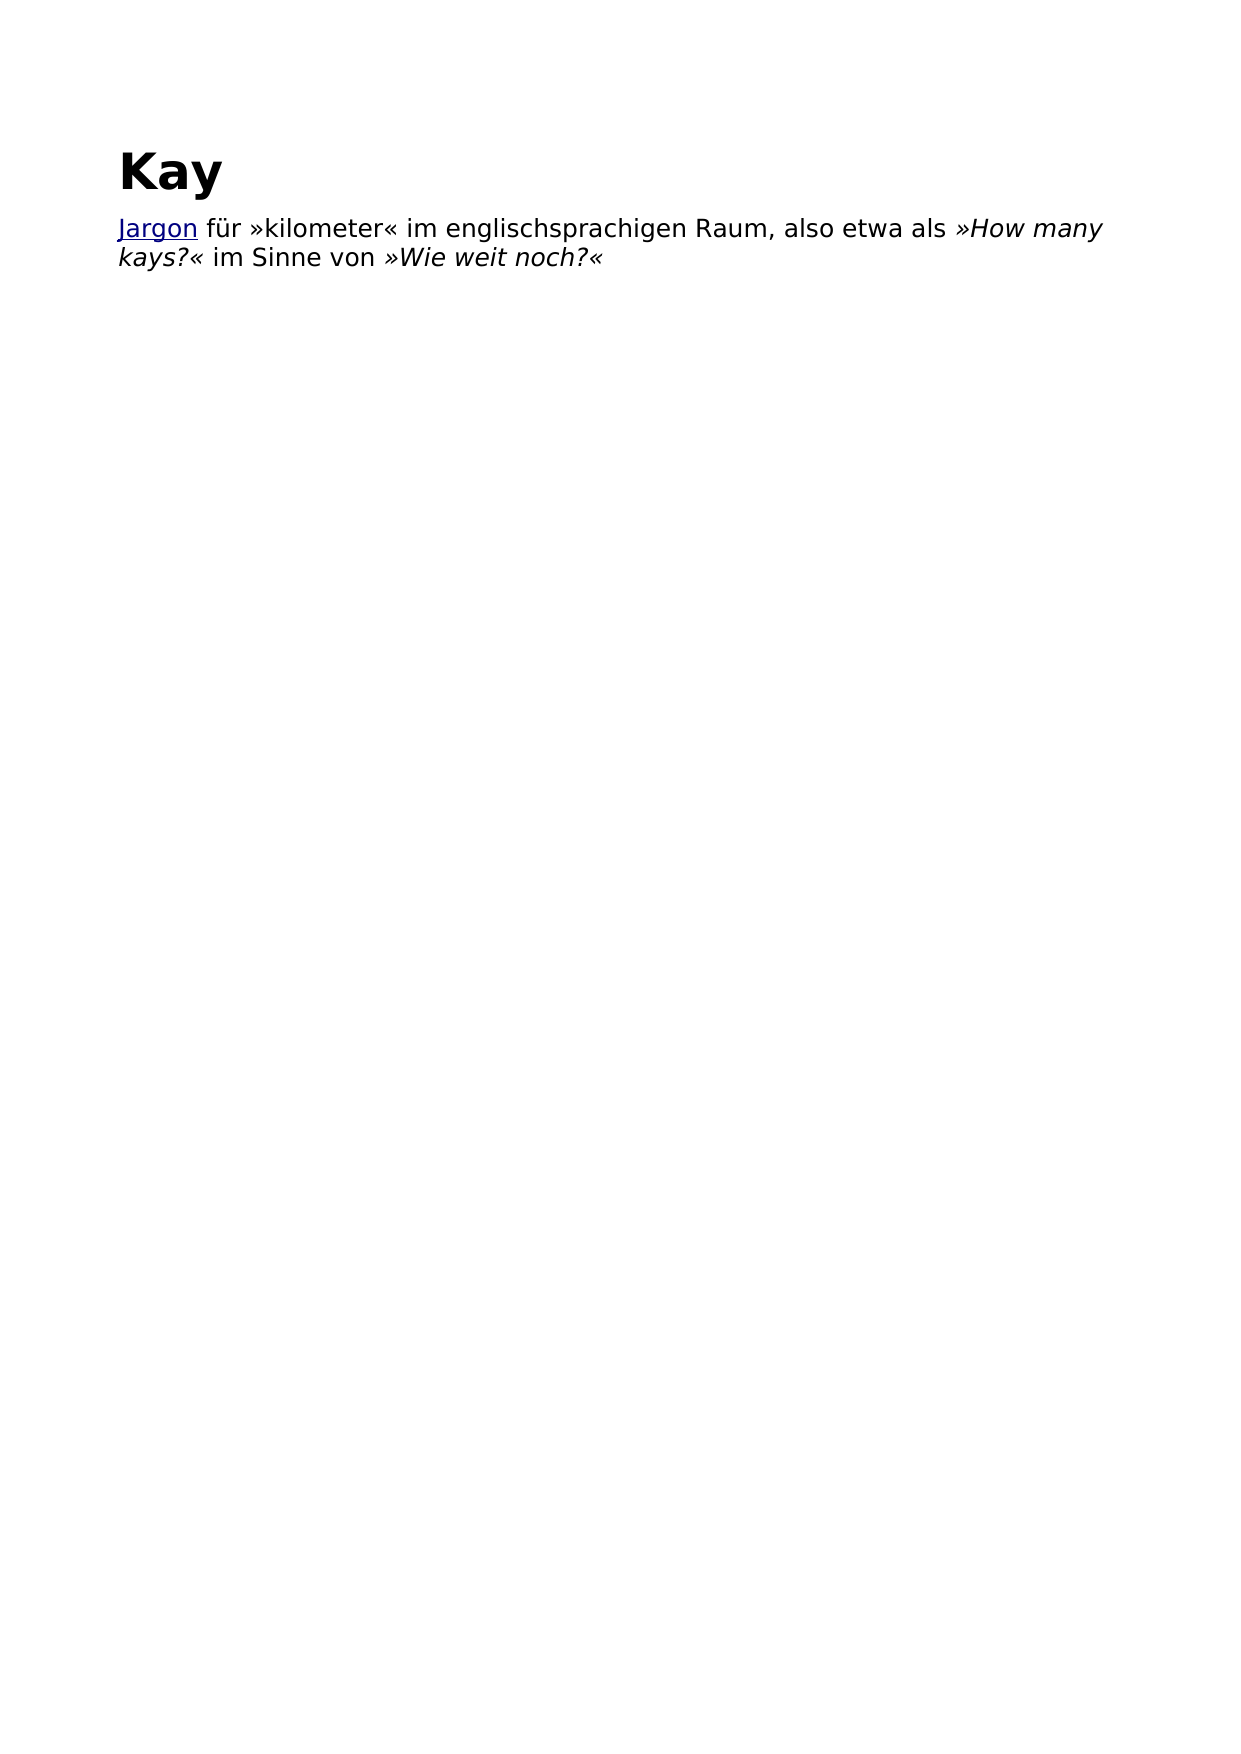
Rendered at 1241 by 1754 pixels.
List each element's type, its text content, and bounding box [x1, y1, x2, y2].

text Jargon für »kilometer« im englischsprachigen Raum, also etwa als »How many kays?« im Sinne von »Wie weit noch?« [118, 214, 1122, 272]
subtitle Kay [118, 143, 1122, 201]
